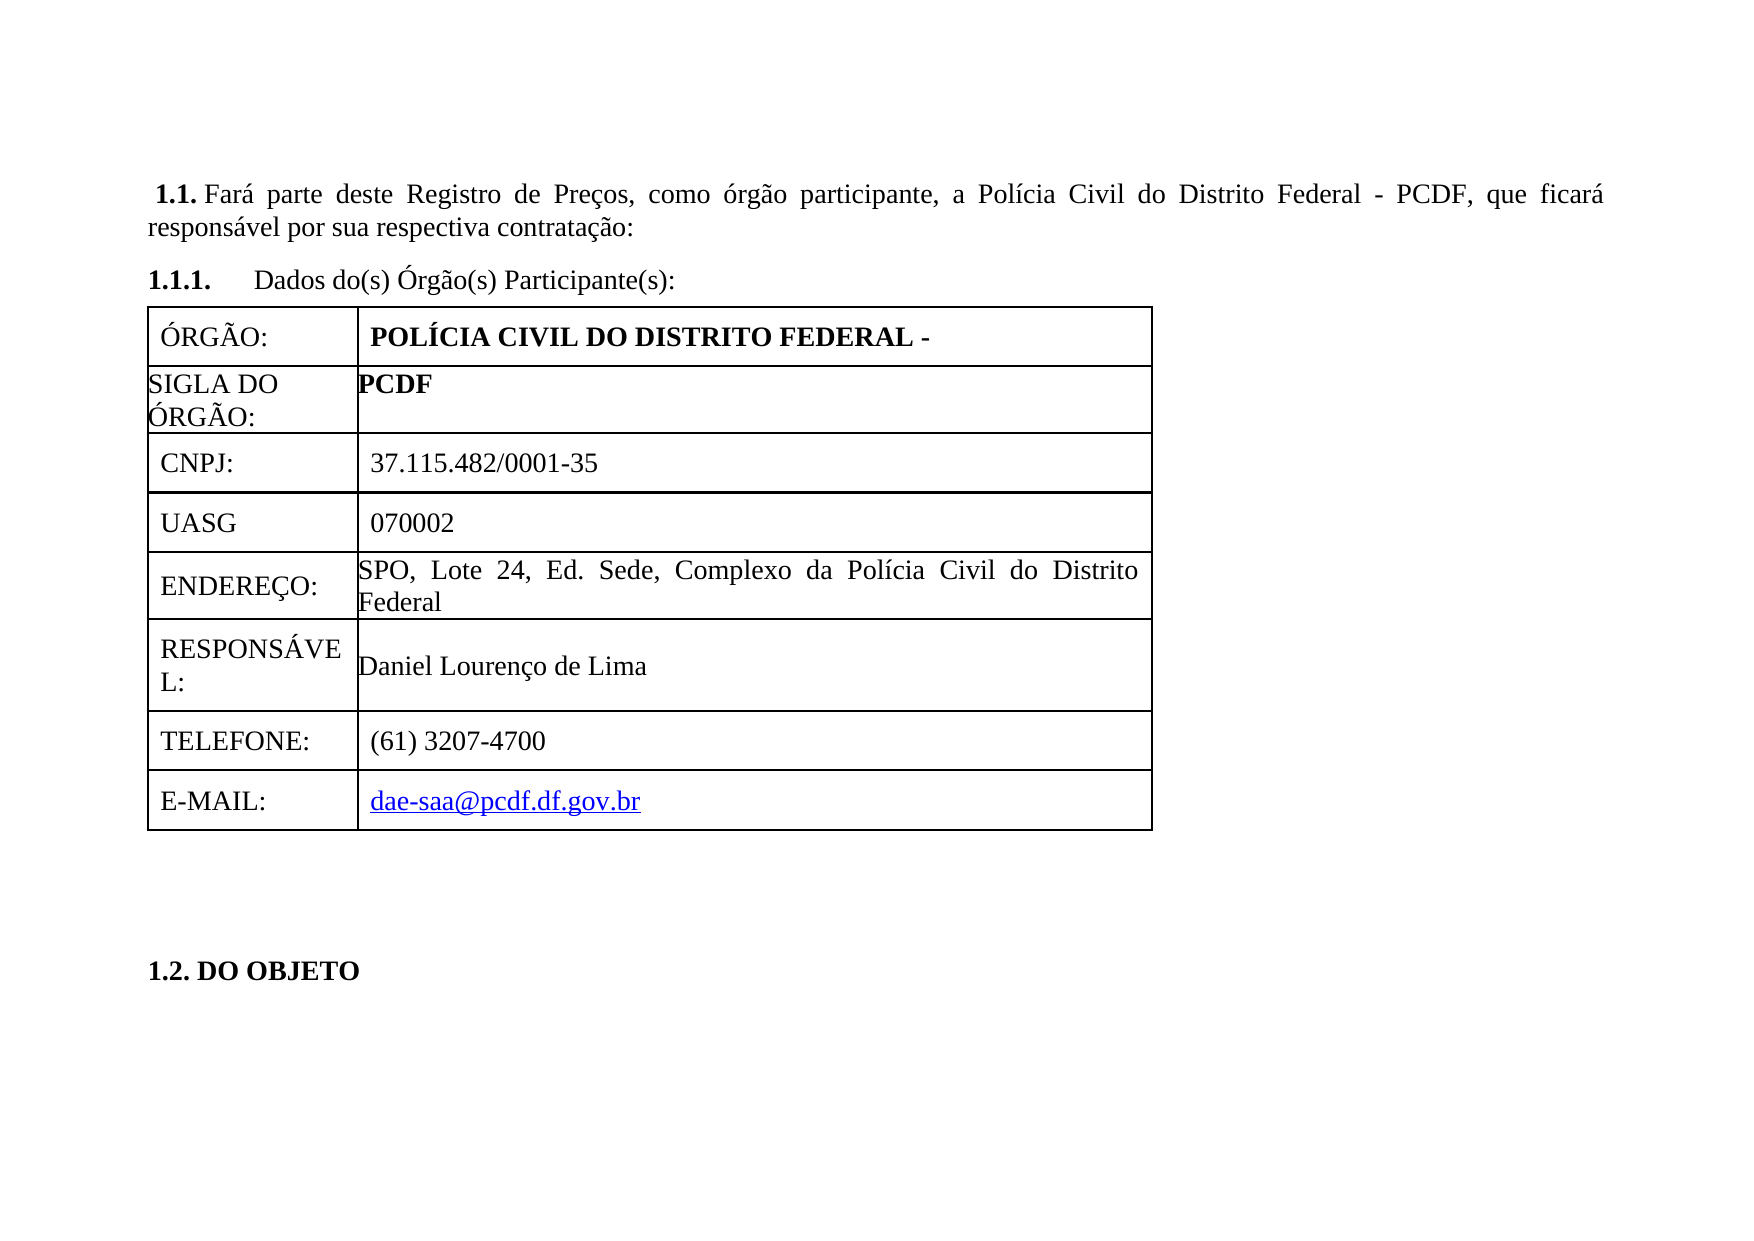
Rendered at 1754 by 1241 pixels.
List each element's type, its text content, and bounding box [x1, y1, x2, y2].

table_cell CNPJ: [149, 434, 357, 491]
table_cell Daniel Lourenço de Lima [359, 620, 1151, 710]
table_cell SIGLA DO ÓRGÃO: [149, 367, 357, 432]
table_cell TELEFONE: [149, 712, 357, 769]
table_cell (61) 3207-4700 [359, 712, 1151, 769]
table_cell 37.115.482/0001-35 [359, 434, 1151, 491]
table_header POLÍCIA CIVIL DO DISTRITO FEDERAL - [359, 308, 1151, 365]
table_header ÓRGÃO: [149, 308, 357, 365]
table_cell SPO, Lote 24, Ed. Sede, Complexo da Polícia Civil do Distrito Federal [359, 553, 1151, 618]
table_cell 070002 [359, 494, 1151, 551]
table_cell PCDF [359, 367, 1151, 432]
text 1.1.1. Dados do(s) Órgão(s) Participante(s): [148, 263, 1606, 295]
table_cell RESPONSÁVEL: [149, 620, 357, 710]
table_cell E-MAIL: [149, 771, 357, 829]
text 1.1. Fará parte deste Registro de Preços, como órgão participante, a Polícia Civil do Distrito Federal - PCDF, que ficará responsável por sua respectiva contratação: [148, 177, 1606, 242]
text 1.2. DO OBJETO [148, 954, 1594, 986]
table_cell UASG [149, 494, 357, 551]
table_cell ENDEREÇO: [149, 553, 357, 618]
table_cell dae-saa@pcdf.df.gov.br [359, 771, 1151, 829]
